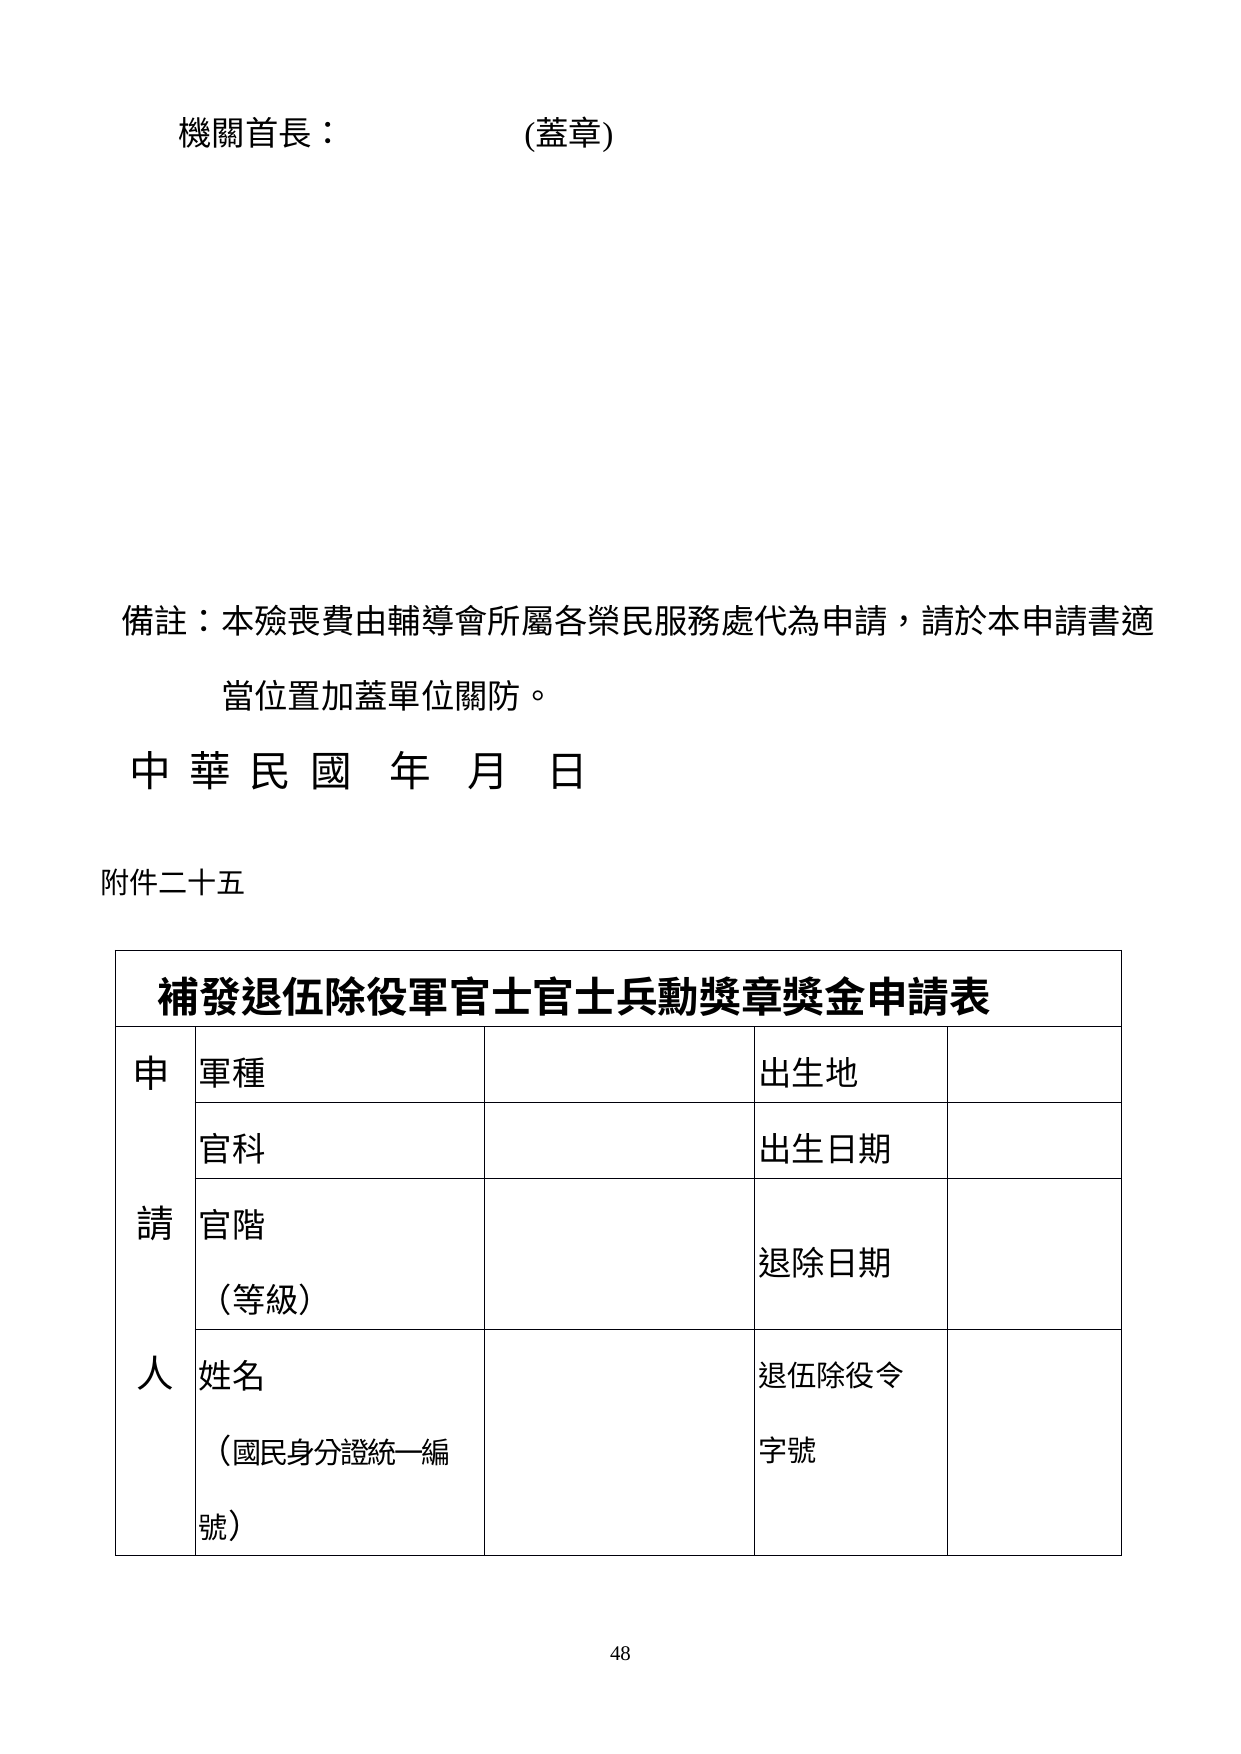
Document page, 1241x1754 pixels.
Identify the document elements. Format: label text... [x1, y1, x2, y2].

table_cell 申 請 人 [116, 1027, 195, 1555]
table_cell 出生日期 [755, 1103, 947, 1178]
table_cell [948, 1179, 1121, 1329]
table_cell [485, 1330, 754, 1555]
table_cell [948, 1330, 1121, 1555]
text 附件二十五 [71, 837, 1169, 912]
text 機關首長： (蓋章) [71, 87, 1169, 162]
table_cell 官階 （等級） [196, 1179, 484, 1329]
text 中 華 民 國 年 月 日 [129, 725, 1169, 800]
table_header 補發退伍除役軍官士官士兵勳獎章獎金申請表 [116, 951, 1121, 1026]
table_cell 退伍除役令 字號 [755, 1330, 947, 1555]
table_cell 官科 [196, 1103, 484, 1178]
table_cell 出生地 [755, 1027, 947, 1102]
text 備註：本殮喪費由輔導會所屬各榮民服務處代為申請，請於本申請書適當位置加蓋單位關防。 [121, 575, 1169, 725]
table_cell [485, 1103, 754, 1178]
table_cell [948, 1027, 1121, 1102]
table_cell [485, 1027, 754, 1102]
table_cell 姓名 （國民身分證統一編號） [196, 1330, 484, 1555]
table_cell 退除日期 [755, 1179, 947, 1329]
table_cell [485, 1179, 754, 1329]
table_cell [948, 1103, 1121, 1178]
table_cell 軍種 [196, 1027, 484, 1102]
